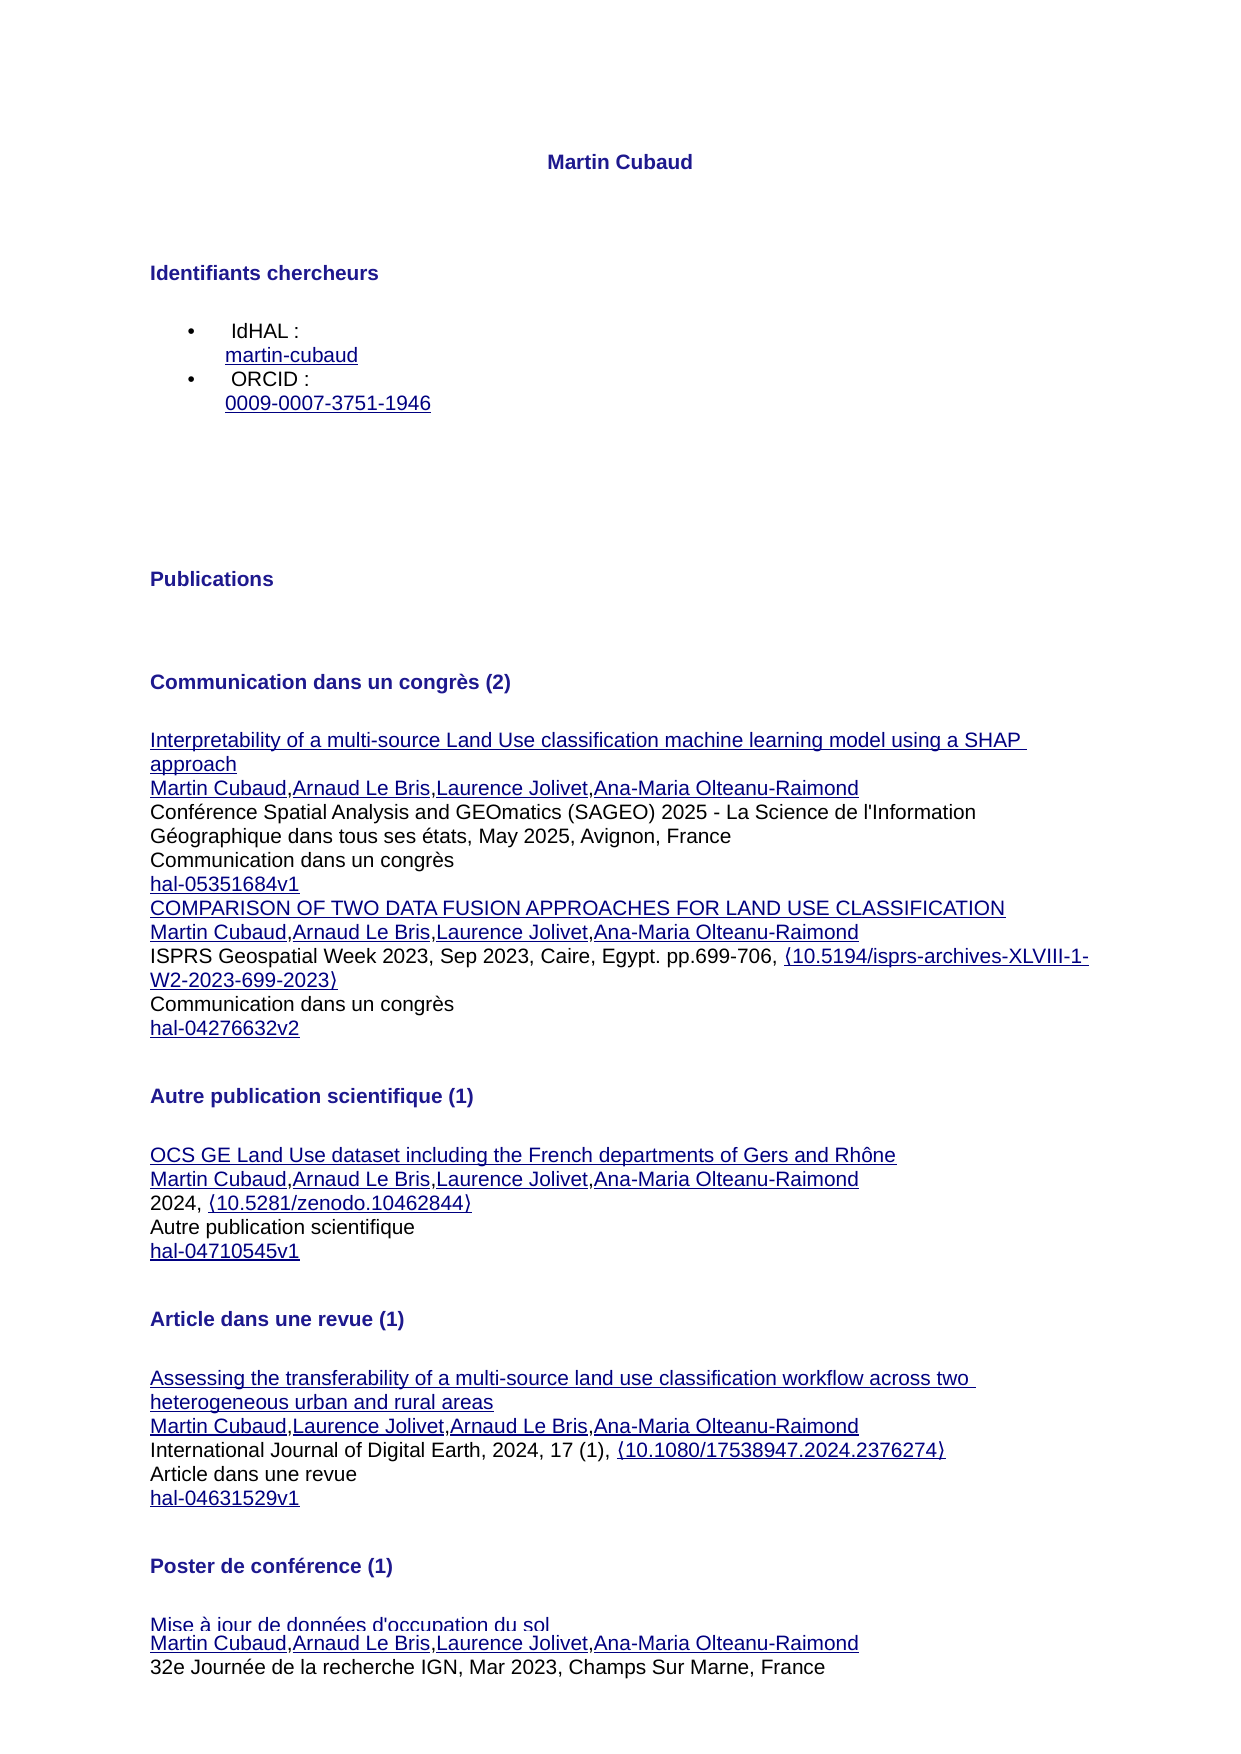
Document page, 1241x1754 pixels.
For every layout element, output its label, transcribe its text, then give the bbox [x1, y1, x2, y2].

list ORCID : [187, 367, 1090, 391]
list IdHAL : [187, 319, 1090, 343]
subtitle Communication dans un congrès (2) [150, 670, 1090, 694]
table_cell COMPARISON OF TWO DATA FUSION APPROACHES FOR LAND USE CLASSIFICATION Martin Cubaud,Arnaud Le Bris,Laurence Jolivet,Ana-Maria Olteanu-Raimond ISPRS Geospatial Week 2023, Sep 2023, Caire, Egypt. pp.699-706, ⟨10.5194/isprs-archives-XLVIII-1-W2-2023-699-2023⟩ Communication dans un congrès hal-04276632v2 [150, 896, 1090, 1039]
subtitle Autre publication scientifique (1) [150, 1084, 1090, 1108]
table_header Mise à jour de données d'occupation du sol Martin Cubaud,Arnaud Le Bris,Laurence Jolivet,Ana-Maria Olteanu-Raimond 32e Journée de la recherche IGN, Mar 2023, Champs Sur Marne, France [150, 1613, 1090, 1679]
table_header Interpretability of a multi-source Land Use classification machine learning model using a SHAP approach Martin Cubaud,Arnaud Le Bris,Laurence Jolivet,Ana-Maria Olteanu-Raimond Conférence Spatial Analysis and GEOmatics (SAGEO) 2025 - La Science de l'Information Géographique dans tous ses états, May 2025, Avignon, France Communication dans un congrès hal-05351684v1 [150, 728, 1090, 896]
table_header OCS GE Land Use dataset including the French departments of Gers and Rhône Martin Cubaud,Arnaud Le Bris,Laurence Jolivet,Ana-Maria Olteanu-Raimond 2024, ⟨10.5281/zenodo.10462844⟩ Autre publication scientifique hal-04710545v1 [150, 1143, 1090, 1262]
subtitle Martin Cubaud [150, 150, 1090, 174]
subtitle Publications [150, 567, 1090, 591]
list 0009-0007-3751-1946 [187, 391, 1090, 414]
list martin-cubaud [187, 343, 1090, 367]
table_header Assessing the transferability of a multi-source land use classification workflow across two heterogeneous urban and rural areas Martin Cubaud,Laurence Jolivet,Arnaud Le Bris,Ana-Maria Olteanu-Raimond International Journal of Digital Earth, 2024, 17 (1), ⟨10.1080/17538947.2024.2376274⟩ Article dans une revue hal-04631529v1 [150, 1366, 1090, 1509]
subtitle Identifiants chercheurs [150, 260, 1090, 284]
subtitle Article dans une revue (1) [150, 1307, 1090, 1331]
subtitle Poster de conférence (1) [150, 1554, 1090, 1578]
